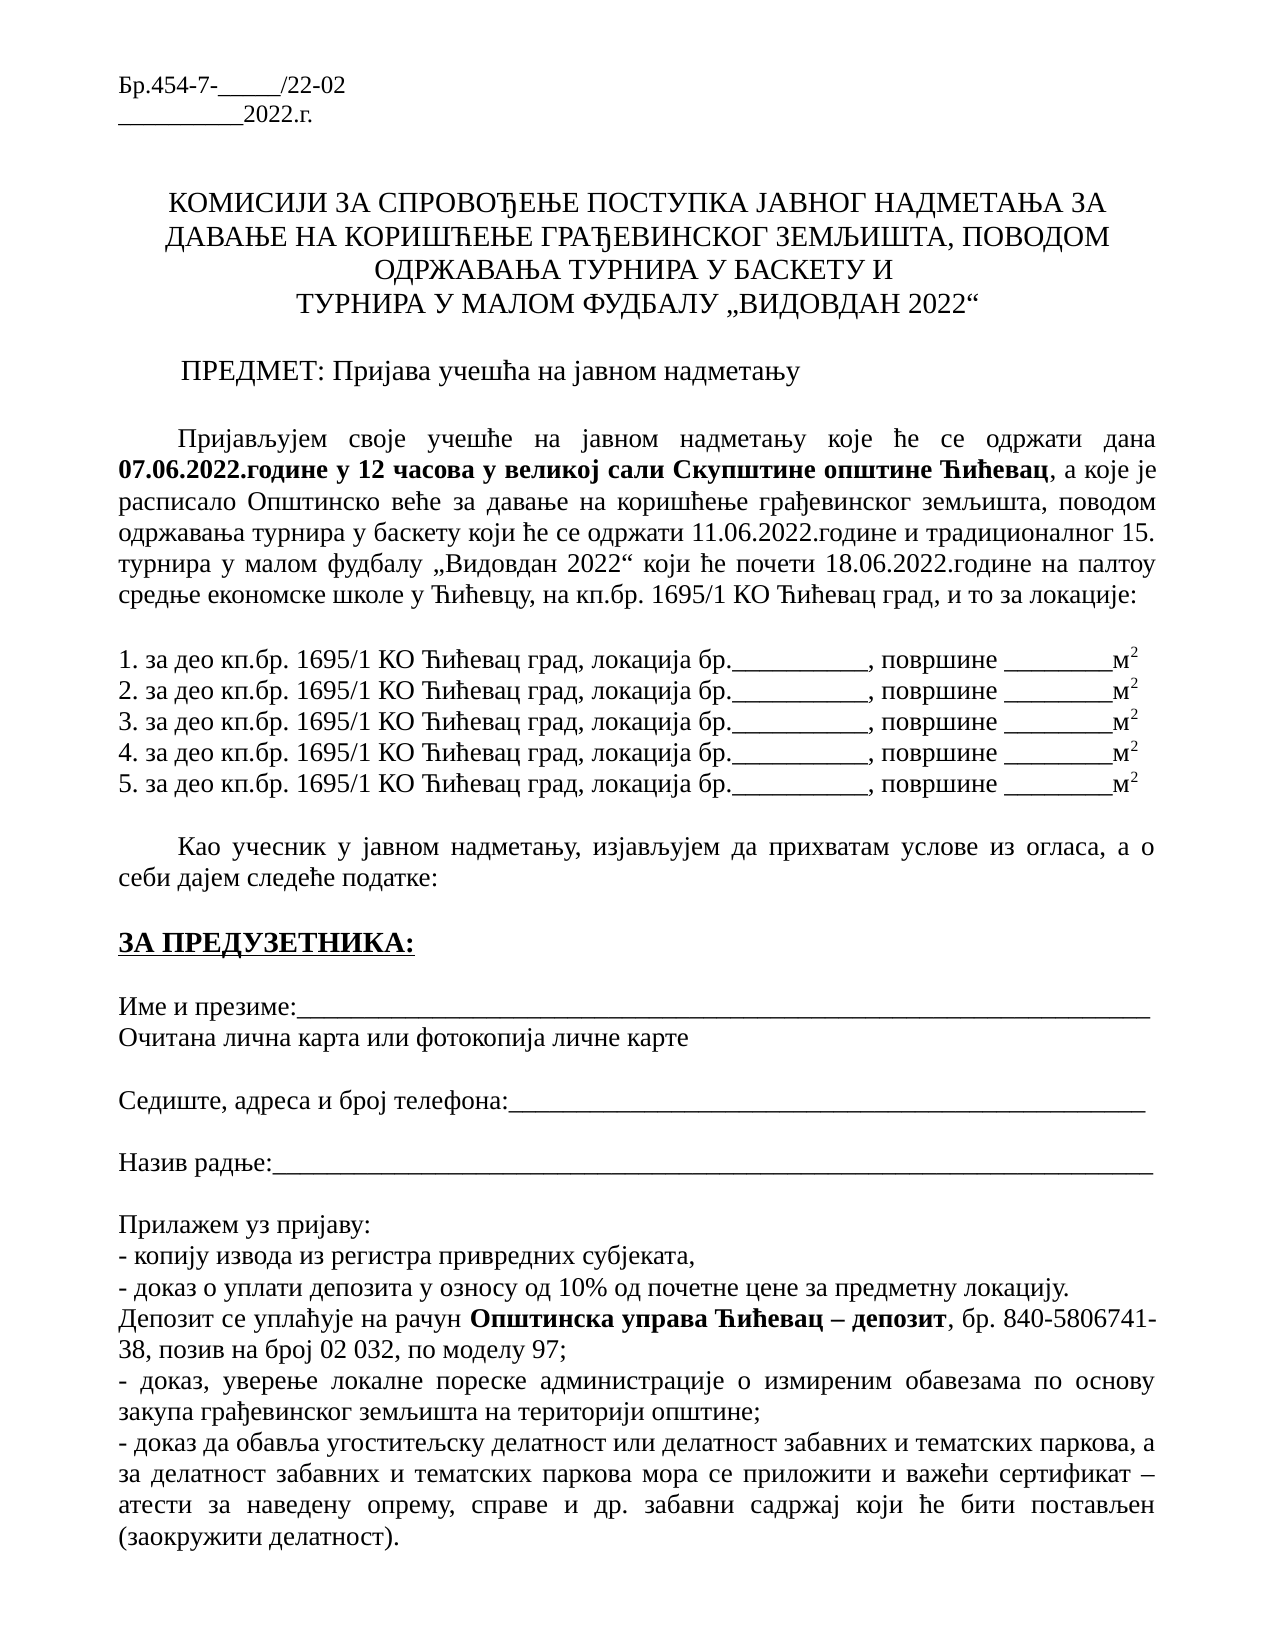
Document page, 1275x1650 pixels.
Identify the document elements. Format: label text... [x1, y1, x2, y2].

text 1. за део кп.бр. 1695/1 КО Ћићевац град, локација бр.__________, површине ________м2 [118, 643, 1157, 674]
text - копију извода из регистра привредних субјеката, [118, 1239, 1157, 1271]
text 5. за део кп.бр. 1695/1 КО Ћићевац град, локација бр.__________, површине ________м2 [118, 767, 1157, 799]
text Назив радње:_________________________________________________________________ [118, 1146, 1157, 1177]
text - доказ да обавља угоститељску делатност или делатност забавних и тематских паркова, а за делатност забавних и тематских паркова мора се приложити и важећи сертификат – атести за наведену опрему, справе и др. забавни садржај који ће бити постављен (заокружити делатност). [118, 1426, 1157, 1551]
text Седиште, адреса и број телефона:_______________________________________________ [118, 1084, 1157, 1115]
text 3. за део кп.бр. 1695/1 КО Ћићевац град, локација бр.__________, површине ________м2 [118, 705, 1157, 736]
text __________2022.г. [118, 99, 1157, 128]
text - доказ о уплати депозита у озносу од 10% од почетне цене за предметну локацију. [118, 1271, 1157, 1302]
text ПРЕДМЕТ: Пријава учешћа на јавном надметању [118, 353, 1157, 387]
text Као учесник у јавном надметању, изјављујем да прихватам услове из огласа, а о себи дајем следеће податке: [118, 830, 1157, 892]
text - доказ, уверење локалне пореске администрације о измиреним обавезама по основу закупа грађевинског земљишта на територији општине; [118, 1364, 1157, 1426]
text ТУРНИРА У МАЛОМ ФУДБАЛУ „ВИДОВДАН 2022“ [118, 286, 1157, 319]
text ЗА ПРЕДУЗЕТНИКА: [118, 926, 1157, 959]
text Прилажем уз пријаву: [118, 1208, 1157, 1239]
text КОМИСИЈИ ЗА СПРОВОЂЕЊЕ ПОСТУПКА ЈАВНОГ НАДМЕТАЊА ЗА ДАВАЊЕ НА КОРИШЋЕЊЕ ГРАЂЕВИНСКОГ ЗЕМЉИШТА, ПОВОДОМ ОДРЖАВАЊА ТУРНИРА У БАСКЕТУ И [118, 185, 1157, 286]
text 4. за део кп.бр. 1695/1 КО Ћићевац град, локација бр.__________, површине ________м2 [118, 736, 1157, 767]
text Очитана лична карта или фотокопија личне карте [118, 1021, 1157, 1053]
text Име и презиме:_______________________________________________________________ [118, 990, 1157, 1021]
text Пријављујем своје учешће на јавном надметању које ће се одржати дана 07.06.2022.године у 12 часова у великој сали Скупштине општине Ћићевац, а које је расписало Општинско веће за давање на коришћење грађевинског земљишта, поводом одржавања турнира у баскету који ће се одржати 11.06.2022.године и традиционалног 15. турнира у малом фудбалу „Видовдан 2022“ који ће почети 18.06.2022.године на палтоу средње економске школе у Ћићевцу, на кп.бр. 1695/1 КО Ћићевац град, и то за локације: [118, 420, 1157, 609]
text Депозит се уплаћује на рачун Општинска управа Ћићевац – депозит, бр. 840-5806741-38, позив на број 02 032, по моделу 97; [118, 1302, 1157, 1364]
text 2. за део кп.бр. 1695/1 КО Ћићевац град, локација бр.__________, површине ________м2 [118, 674, 1157, 705]
text Бр.454-7-_____/22-02 [118, 70, 1157, 99]
